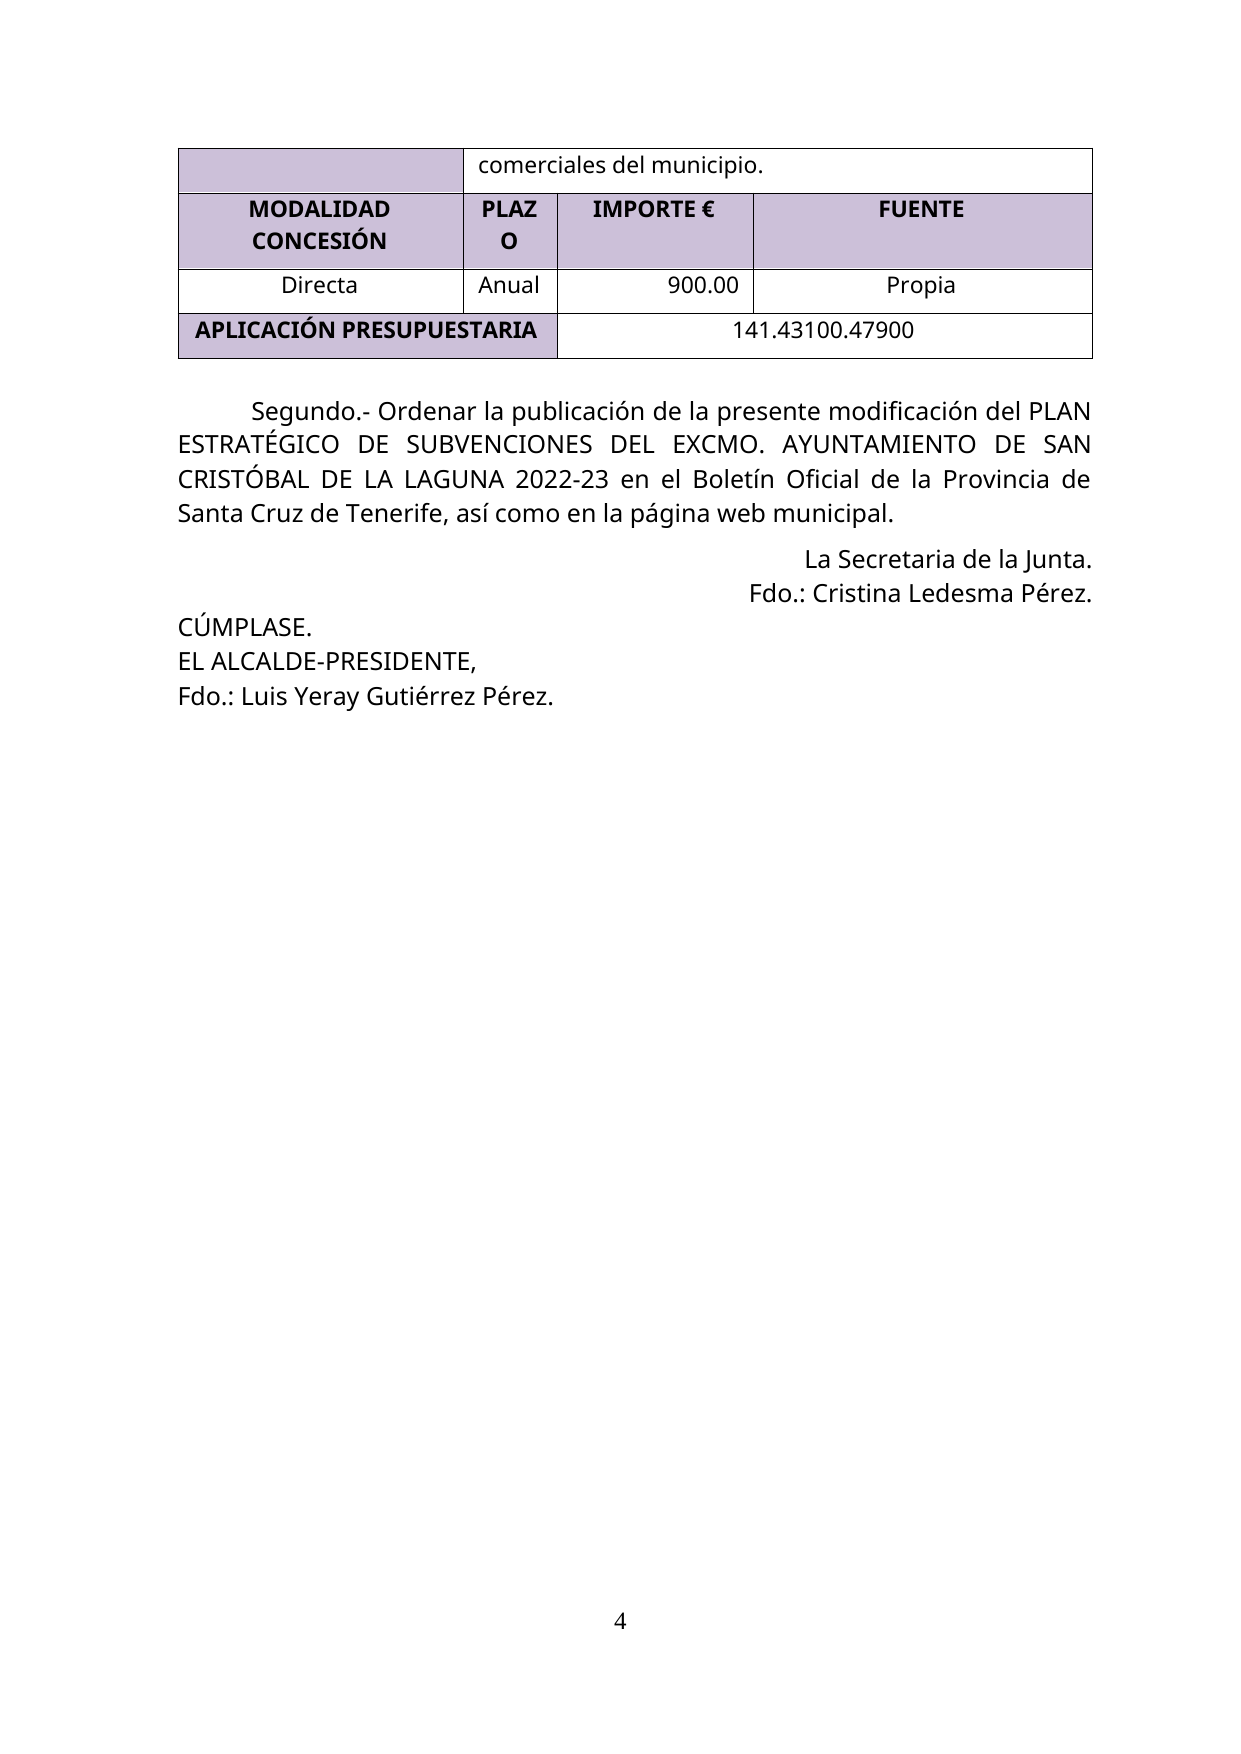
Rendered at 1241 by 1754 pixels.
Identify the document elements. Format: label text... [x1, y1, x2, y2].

table_cell [179, 149, 463, 192]
table_cell FUENTE [754, 194, 1092, 268]
table_cell Anual [464, 270, 557, 313]
table_cell Directa [179, 270, 463, 313]
table_cell PLAZO [464, 194, 557, 268]
table_cell MODALIDAD CONCESIÓN [179, 194, 463, 268]
text CÚMPLASE. [177, 610, 1096, 644]
table_cell comerciales del municipio. [464, 149, 1092, 192]
table_cell Propia [754, 270, 1092, 313]
text La Secretaria de la Junta. [693, 542, 1093, 576]
text EL ALCALDE-PRESIDENTE, [177, 644, 1096, 678]
table_cell APLICACIÓN PRESUPUESTARIA [179, 314, 557, 358]
text Fdo.: Luis Yeray Gutiérrez Pérez. [177, 678, 1096, 712]
table_cell 141.43100.47900 [558, 314, 1092, 358]
table_cell IMPORTE € [558, 194, 753, 268]
text Segundo.- Ordenar la publicación de la presente modificación del PLAN ESTRATÉGICO DE SUBVENCIONES DEL EXCMO. AYUNTAMIENTO DE SAN CRISTÓBAL DE LA LAGUNA 2022-23 en el Boletín Oficial de la Provincia de Santa Cruz de Tenerife, así como en la página web municipal. [177, 359, 1093, 529]
table_cell 900.00 [558, 270, 753, 313]
text Fdo.: Cristina Ledesma Pérez. [280, 576, 1093, 610]
